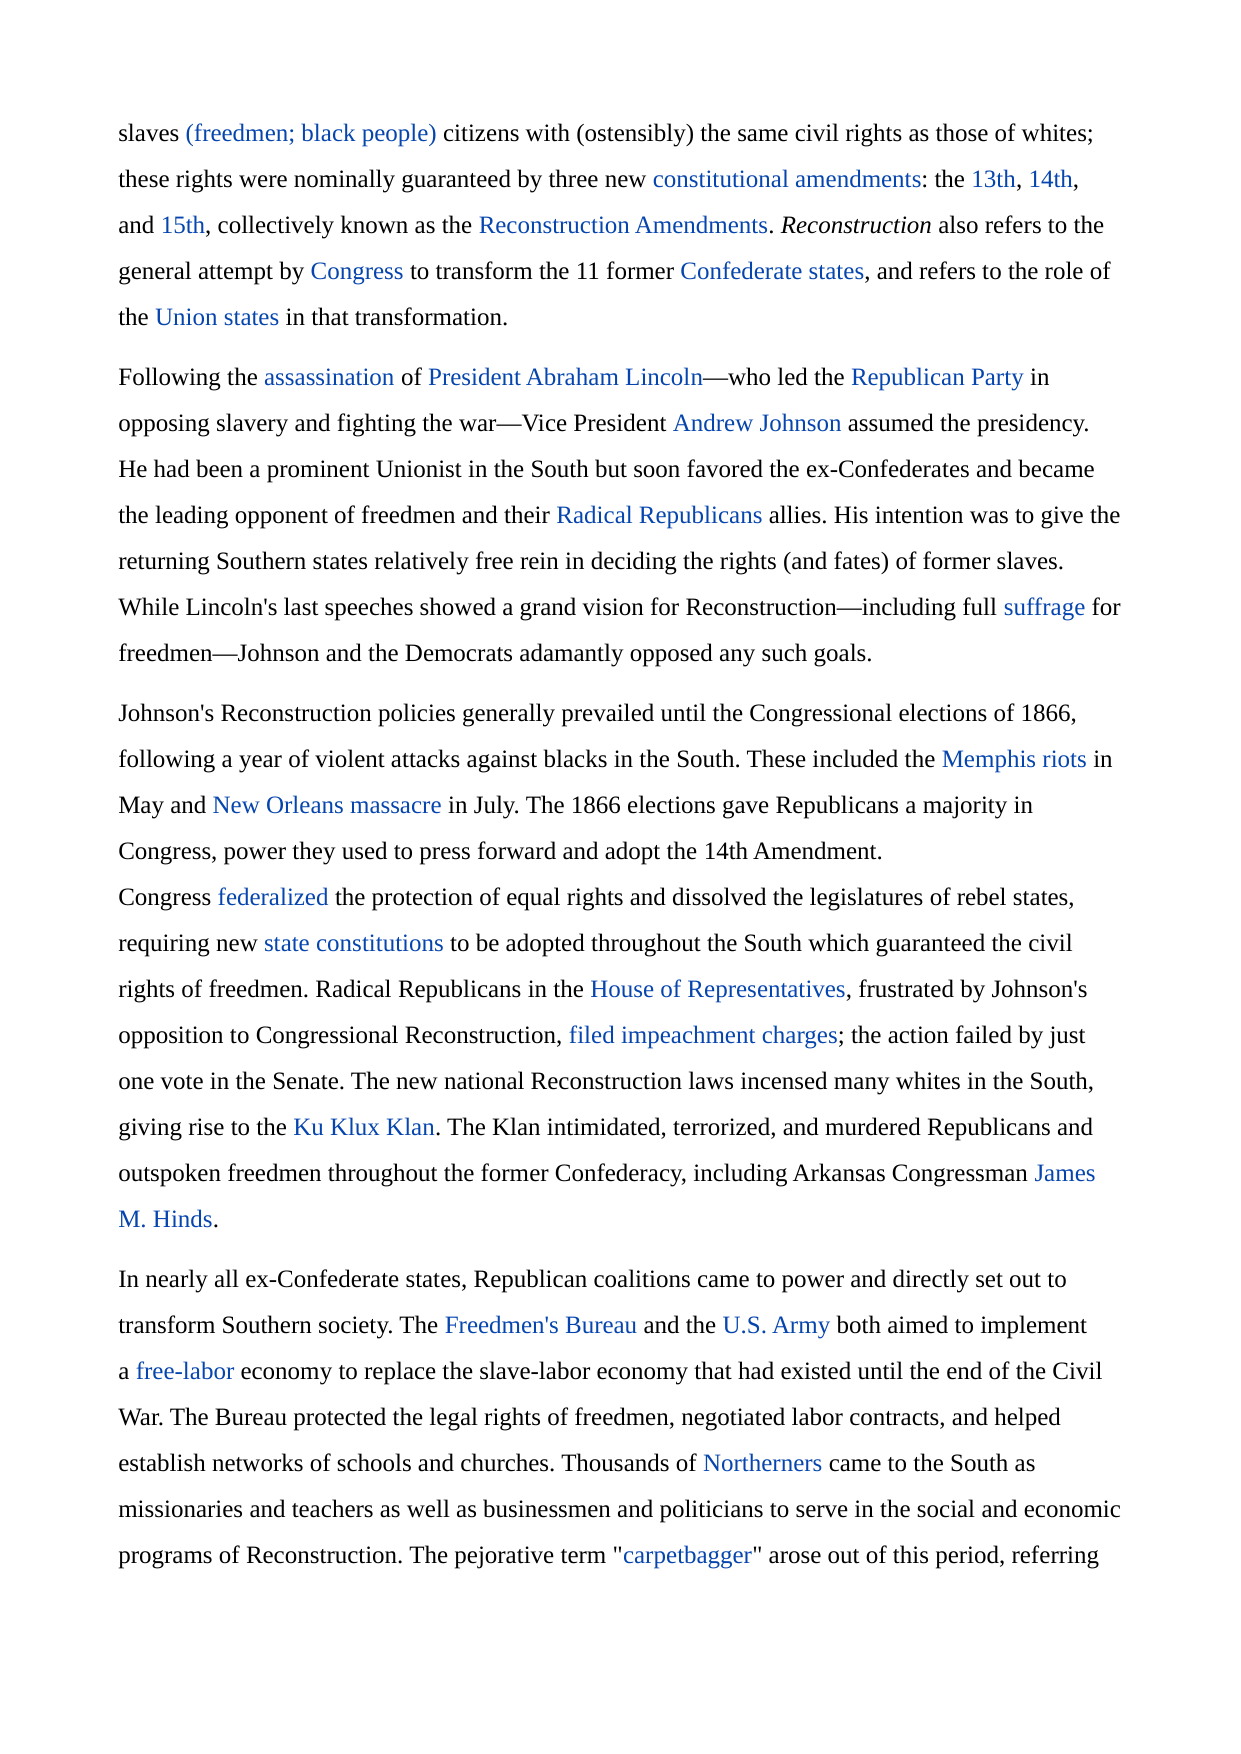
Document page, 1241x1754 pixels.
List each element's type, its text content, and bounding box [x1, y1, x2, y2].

text In nearly all ex-Confederate states, Republican coalitions came to power and directly set out to transform Southern society. The Freedmen's Bureau and the U.S. Army both aimed to implement a free-labor economy to replace the slave-labor economy that had existed until the end of the Civil War. The Bureau protected the legal rights of freedmen, negotiated labor contracts, and helped establish networks of schools and churches. Thousands of Northerners came to the South as missionaries and teachers as well as businessmen and politicians to serve in the social and economic programs of Reconstruction. The pejorative term "carpetbagger" arose out of this period, referring [118, 1264, 1122, 1569]
text Johnson's Reconstruction policies generally prevailed until the Congressional elections of 1866, following a year of violent attacks against blacks in the South. These included the Memphis riots in May and New Orleans massacre in July. The 1866 elections gave Republicans a majority in Congress, power they used to press forward and adopt the 14th Amendment. Congress federalized the protection of equal rights and dissolved the legislatures of rebel states, requiring new state constitutions to be adopted throughout the South which guaranteed the civil rights of freedmen. Radical Republicans in the House of Representatives, frustrated by Johnson's opposition to Congressional Reconstruction, filed impeachment charges; the action failed by just one vote in the Senate. The new national Reconstruction laws incensed many whites in the South, giving rise to the Ku Klux Klan. The Klan intimidated, terrorized, and murdered Republicans and outspoken freedmen throughout the former Confederacy, including Arkansas Congressman James M. Hinds. [118, 698, 1122, 1233]
text Following the assassination of President Abraham Lincoln—who led the Republican Party in opposing slavery and fighting the war—Vice President Andrew Johnson assumed the presidency. He had been a prominent Unionist in the South but soon favored the ex-Confederates and became the leading opponent of freedmen and their Radical Republicans allies. His intention was to give the returning Southern states relatively free rein in deciding the rights (and fates) of former slaves. While Lincoln's last speeches showed a grand vision for Reconstruction—including full suffrage for freedmen—Johnson and the Democrats adamantly opposed any such goals. [118, 362, 1122, 667]
text slaves (freedmen; black people) citizens with (ostensibly) the same civil rights as those of whites; these rights were nominally guaranteed by three new constitutional amendments: the 13th, 14th, and 15th, collectively known as the Reconstruction Amendments. Reconstruction also refers to the general attempt by Congress to transform the 11 former Confederate states, and refers to the role of the Union states in that transformation. [118, 118, 1122, 331]
